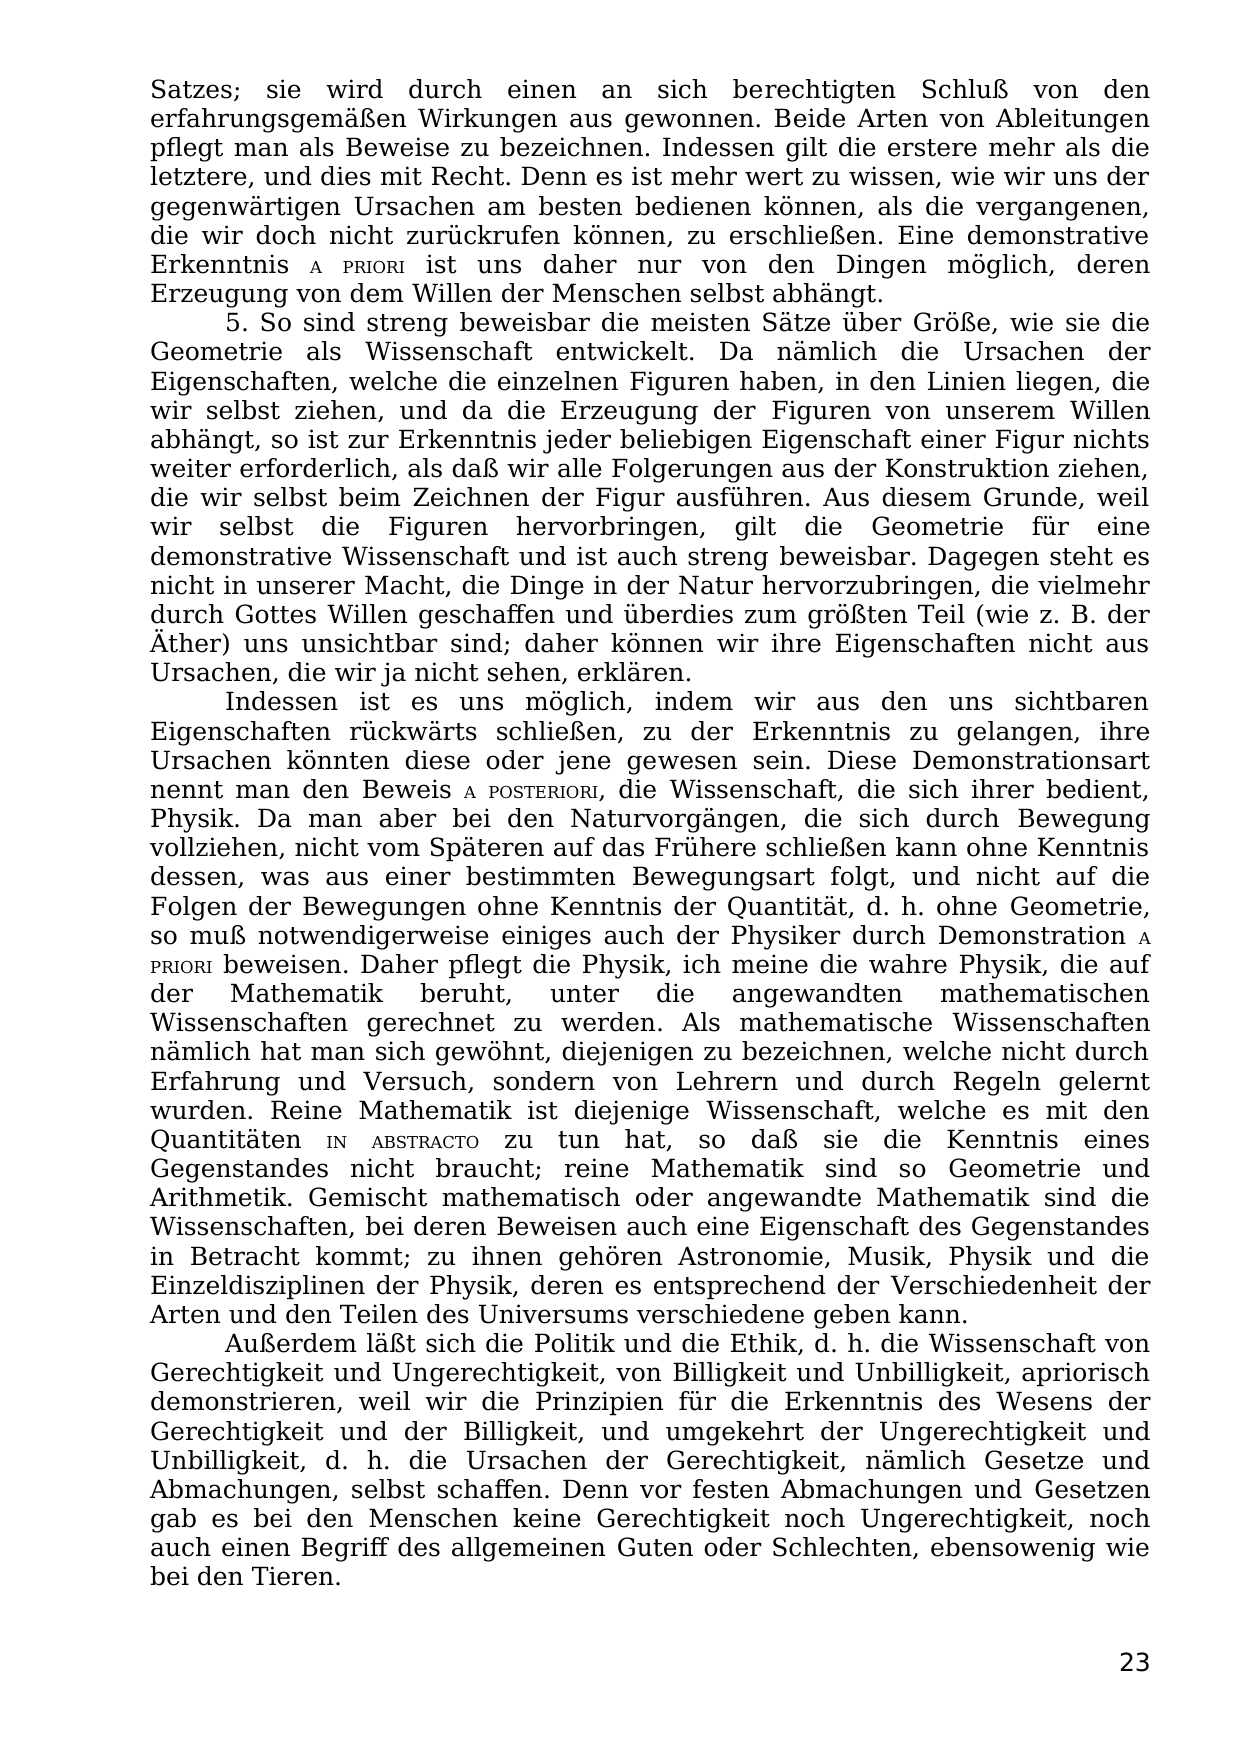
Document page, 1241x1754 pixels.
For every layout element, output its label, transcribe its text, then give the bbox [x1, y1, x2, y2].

text Satzes; sie wird durch einen an sich berechtigten Schluß von den erfahrungsgemäßen Wirkungen aus gewonnen. Beide Arten von Ableitungen pflegt man als Beweise zu bezeichnen. Indessen gilt die erstere mehr als die letztere, und dies mit Recht. Denn es ist mehr wert zu wissen, wie wir uns der gegenwärtigen Ursachen am besten bedienen können, als die vergangenen, die wir doch nicht zurückrufen können, zu erschließen. Eine demonstrative Erkenntnis a priori ist uns daher nur von den Dingen möglich, deren Erzeugung von dem Willen der Menschen selbst abhängt. [150, 75, 1151, 308]
text Außerdem läßt sich die Politik und die Ethik, d. h. die Wissenschaft von Gerechtigkeit und Ungerechtigkeit, von Billigkeit und Unbilligkeit, apriorisch demonstrieren, weil wir die Prinzipien für die Erkenntnis des Wesens der Gerechtigkeit und der Billigkeit, und umgekehrt der Ungerechtigkeit und Unbilligkeit, d. h. die Ursachen der Gerechtigkeit, nämlich Gesetze und Abmachungen, selbst schaffen. Denn vor festen Abmachungen und Gesetzen gab es bei den Menschen keine Gerechtigkeit noch Ungerechtigkeit, noch auch einen Begriff des allgemeinen Guten oder Schlechten, ebensowenig wie bei den Tieren. [150, 1329, 1151, 1592]
text Indessen ist es uns möglich, indem wir aus den uns sichtbaren Eigenschaften rückwärts schließen, zu der Erkenntnis zu gelangen, ihre Ursachen könnten diese oder jene gewesen sein. Diese Demonstrationsart nennt man den Beweis a posteriori, die Wissenschaft, die sich ihrer bedient, Physik. Da man aber bei den Naturvorgängen, die sich durch Bewegung vollziehen, nicht vom Späteren auf das Frühere schließen kann ohne Kenntnis dessen, was aus einer bestimmten Bewegungsart folgt, und nicht auf die Folgen der Bewegungen ohne Kenntnis der Quantität, d. h. ohne Geometrie, so muß notwendigerweise einiges auch der Physiker durch Demonstration a priori beweisen. Daher pflegt die Physik, ich meine die wahre Physik, die auf der Mathematik beruht, unter die angewandten mathematischen Wissenschaften gerechnet zu werden. Als mathematische Wissenschaften nämlich hat man sich gewöhnt, diejenigen zu bezeichnen, welche nicht durch Erfahrung und Versuch, sondern von Lehrern und durch Regeln gelernt wurden. Reine Mathematik ist diejenige Wissenschaft, welche es mit den Quantitäten in abstracto zu tun hat, so daß sie die Kenntnis eines Gegenstandes nicht braucht; reine Mathematik sind so Geometrie und Arithmetik. Gemischt mathematisch oder angewandte Mathematik sind die Wissenschaften, bei deren Beweisen auch eine Eigenschaft des Gegenstandes in Betracht kommt; zu ihnen gehören Astronomie, Musik, Physik und die Einzeldisziplinen der Physik, deren es entsprechend der Verschiedenheit der Arten und den Teilen des Universums verschiedene geben kann. [150, 687, 1151, 1329]
text 5. So sind streng beweisbar die meisten Sätze über Größe, wie sie die Geometrie als Wissenschaft entwickelt. Da nämlich die Ursachen der Eigenschaften, welche die einzelnen Figuren haben, in den Linien liegen, die wir selbst ziehen, und da die Erzeugung der Figuren von unserem Willen abhängt, so ist zur Erkenntnis jeder beliebigen Eigenschaft einer Figur nichts weiter erforderlich, als daß wir alle Folgerungen aus der Konstruktion ziehen, die wir selbst beim Zeichnen der Figur ausführen. Aus diesem Grunde, weil wir selbst die Figuren hervorbringen, gilt die Geometrie für eine demonstrative Wissenschaft und ist auch streng beweisbar. Dagegen steht es nicht in unserer Macht, die Dinge in der Natur hervorzubringen, die vielmehr durch Gottes Willen geschaffen und überdies zum größten Teil (wie z. B. der Äther) uns unsichtbar sind; daher können wir ihre Eigenschaften nicht aus Ursachen, die wir ja nicht sehen, erklären. [150, 308, 1151, 687]
